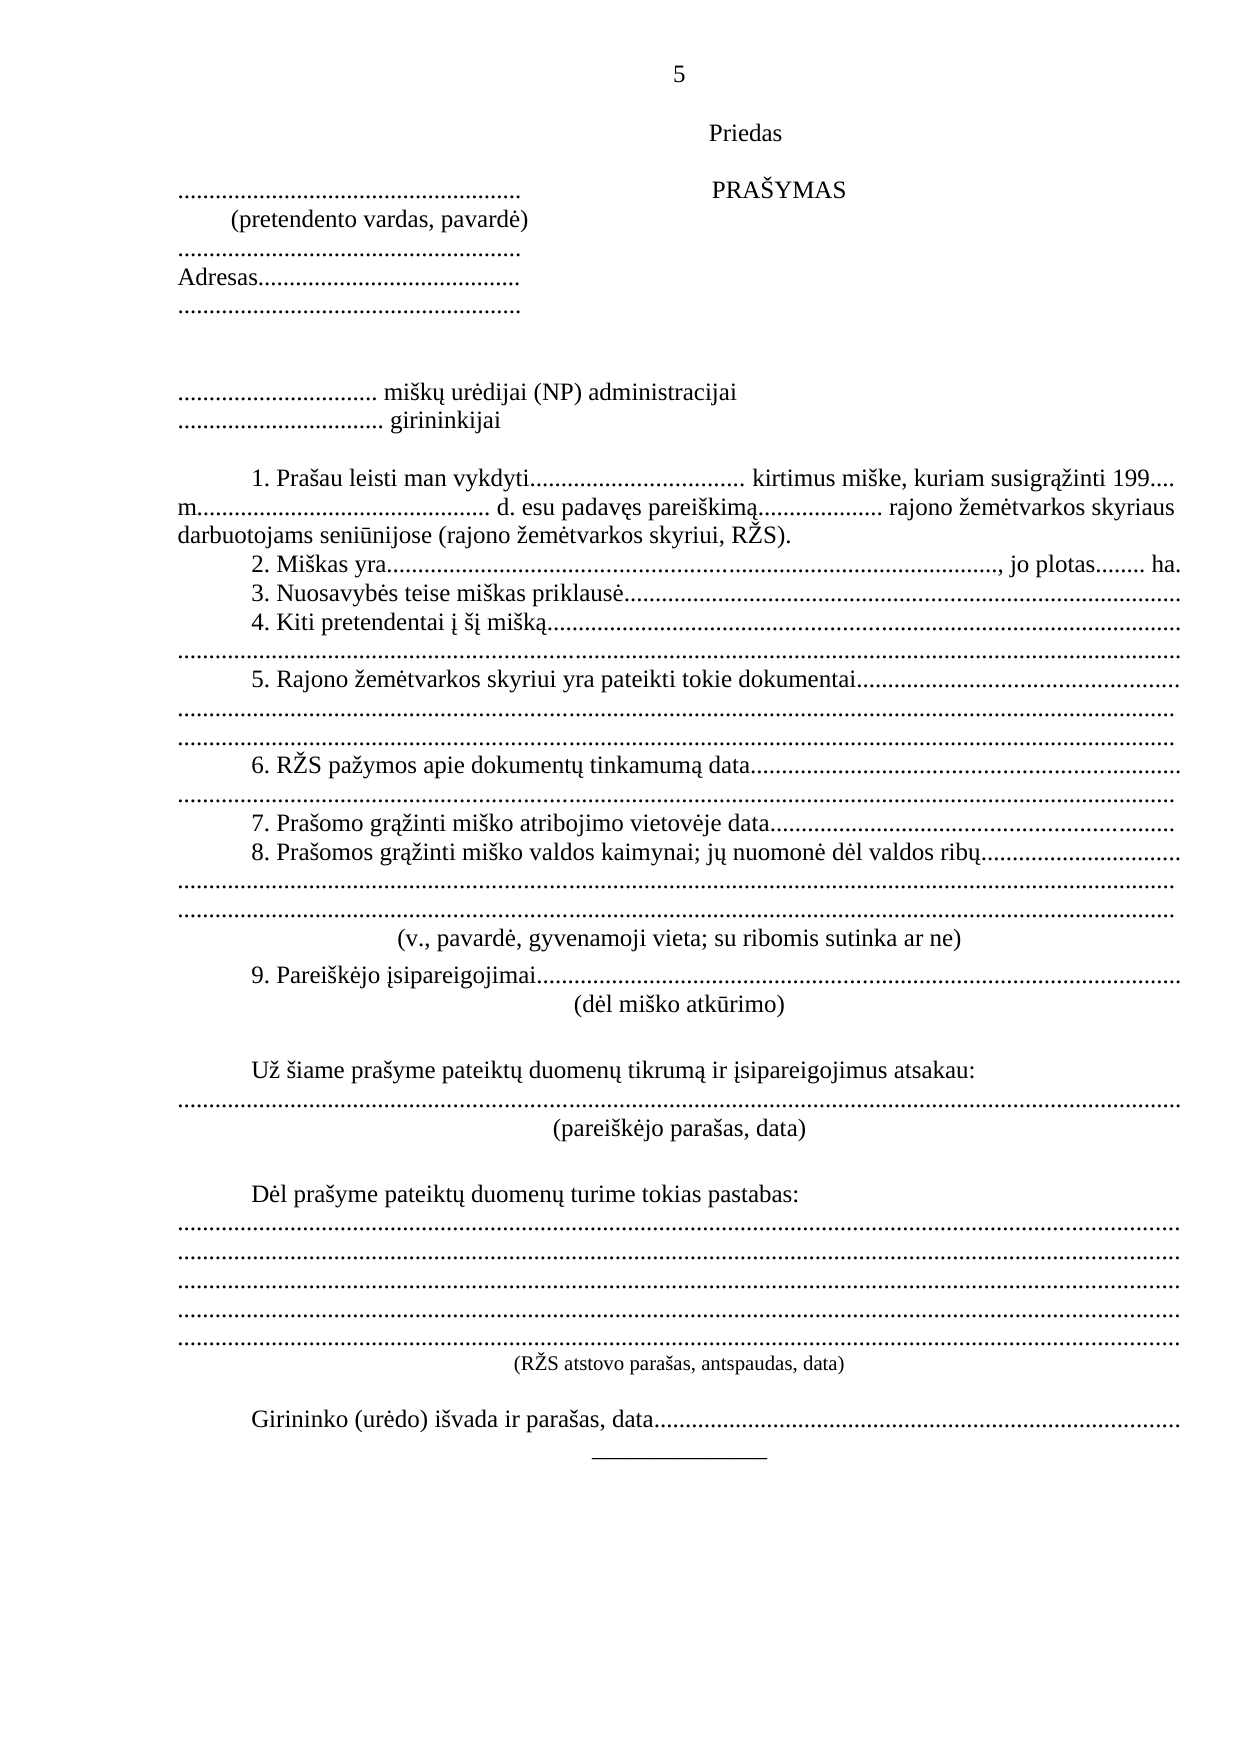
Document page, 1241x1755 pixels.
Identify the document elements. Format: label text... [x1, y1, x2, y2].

text 9. Pareiškėjo įsipareigojimai ................................................. [177, 960, 1181, 989]
text 1. Prašau leisti man vykdyti kirtimus miške, kuriam susigrąžinti 199.... [177, 463, 1181, 492]
text Priedas [177, 118, 1181, 147]
text Dėl prašyme pateiktų duomenų turime tokias pastabas: [177, 1179, 1181, 1207]
text 4. Kiti pretendentai į šį mišką ................................................ [177, 607, 1181, 636]
text ................................................................................................. [177, 866, 1181, 894]
text 2. Miškas yra ..........................................., jo plotas........ ha. [177, 549, 1181, 578]
text ................................................................................................. [177, 636, 1181, 664]
text darbuotojams seniūnijose (rajono žemėtvarkos skyriui, RŽS). [177, 521, 1181, 549]
text 8. Prašomos grąžinti miško valdos kaimynai; jų nuomonė dėl valdos ribų [177, 837, 1181, 866]
text 7. Prašomo grąžinti miško atribojimo vietovėje data ......... [177, 808, 1181, 837]
text Girininko (urėdo) išvada ir parašas, data [177, 1404, 1181, 1433]
text ................................. girininkijai [177, 406, 1181, 434]
text (v., pavardė, gyvenamoji vieta; su ribomis sutinka ar ne) [177, 923, 1181, 960]
text ....................................................... [177, 233, 1181, 262]
text (pretendento vardas, pavardė) [177, 204, 1181, 233]
text (RŽS atstovo parašas, antspaudas, data) [177, 1351, 1181, 1375]
text 6. RŽS pažymos apie dokumentų tinkamumą data ............ [177, 751, 1181, 779]
text 3. Nuosavybės teise miškas priklausė .................................... [177, 578, 1181, 607]
text ................................................................................................. [177, 722, 1181, 751]
text ______________ [177, 1433, 1181, 1462]
text (dėl miško atkūrimo) [177, 989, 1181, 1026]
text (pareiškėjo parašas, data) [177, 1113, 1181, 1150]
text .................................................................................................. [177, 1084, 1181, 1113]
text ....................................................... PRAŠYMAS [177, 176, 1181, 204]
text m d. esu padavęs pareiškimą.................... rajono žemėtvarkos skyriaus [177, 492, 1181, 521]
text ....................................................... [177, 291, 1181, 319]
text 5. Rajono žemėtvarkos skyriui yra pateikti tokie dokumentai [177, 664, 1181, 693]
text ................................................................................................. [177, 693, 1181, 722]
text Adresas.......................................... [177, 262, 1181, 291]
text ................................ miškų urėdijai (NP) administracijai [177, 377, 1181, 406]
text ................................................................................................. [177, 894, 1181, 923]
text Už šiame prašyme pateiktų duomenų tikrumą ir įsipareigojimus atsakau: [177, 1055, 1181, 1084]
text ................................................................................................. [177, 779, 1181, 808]
